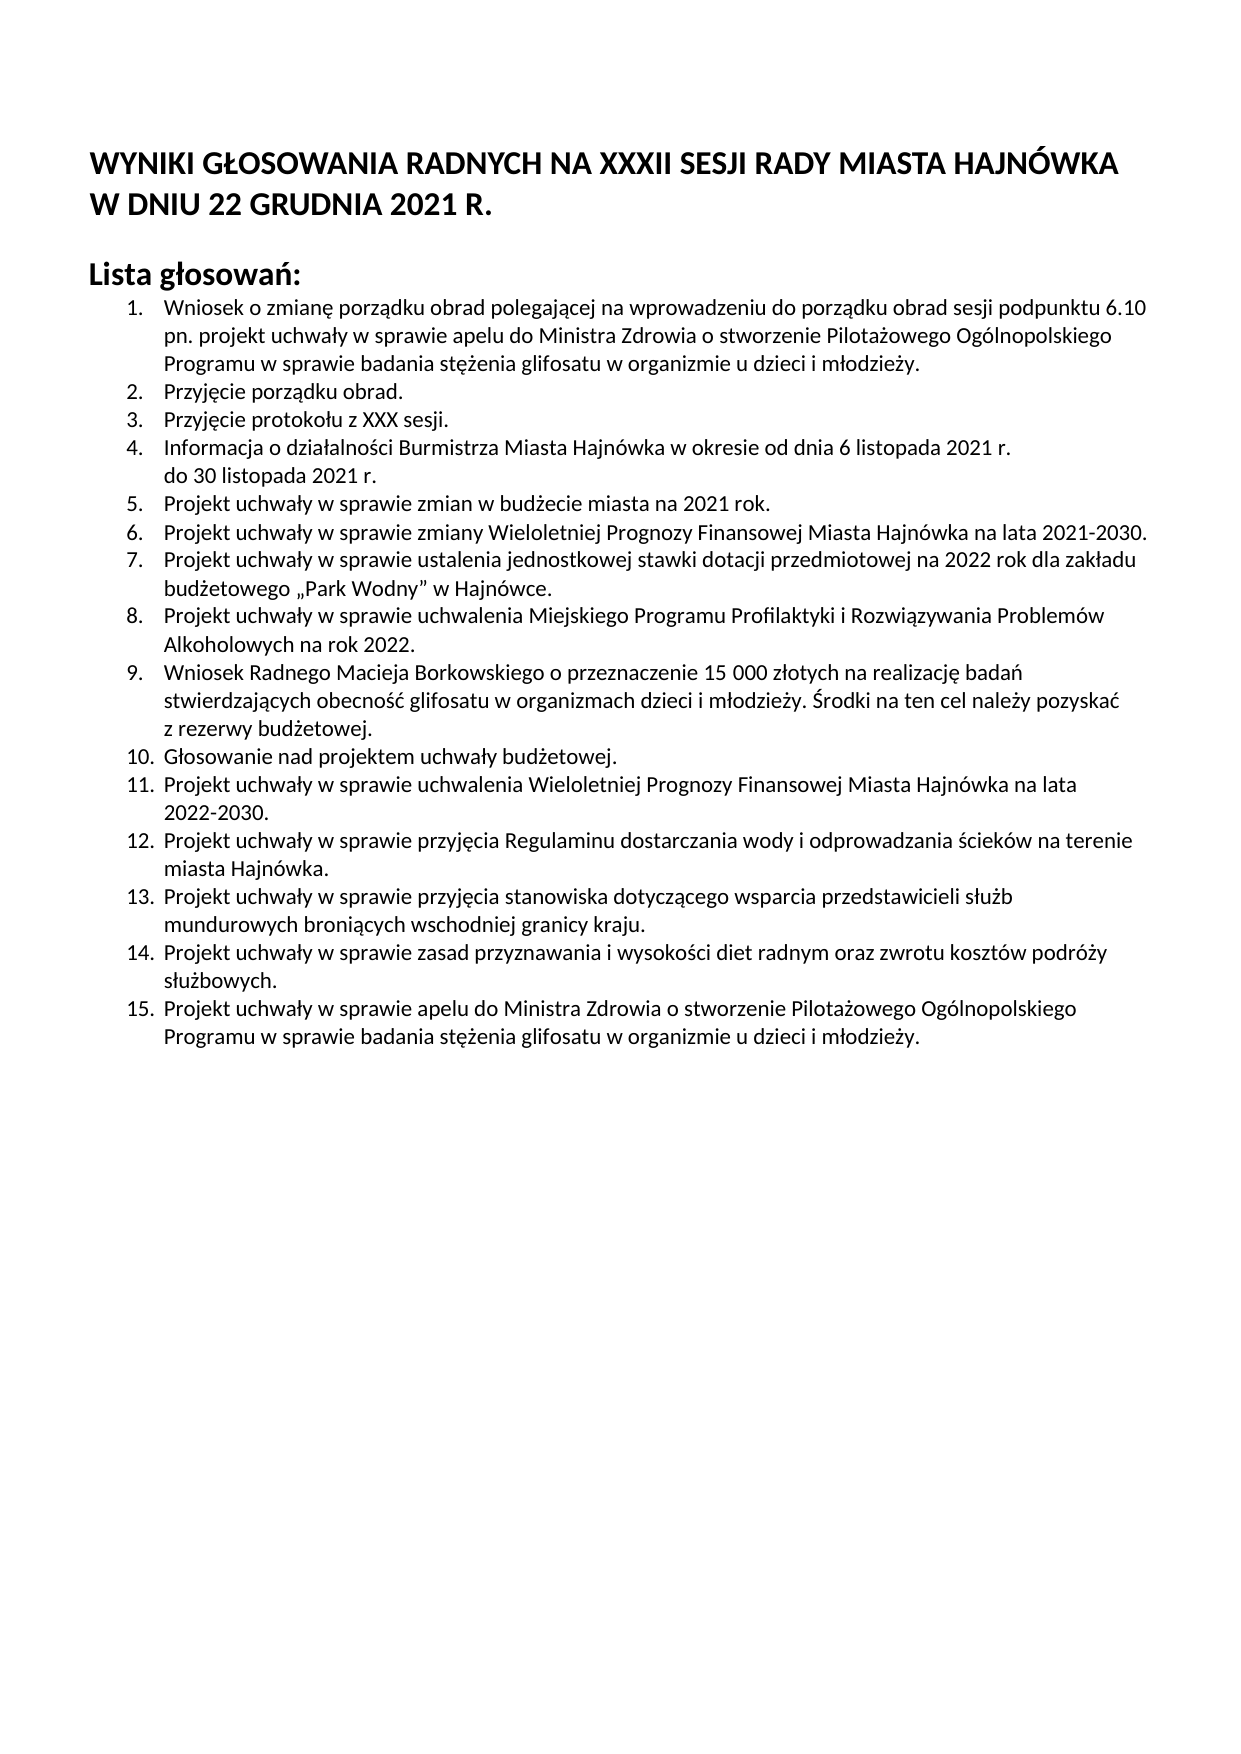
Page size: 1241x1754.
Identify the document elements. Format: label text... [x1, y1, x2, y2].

list Projekt uchwały w sprawie przyjęcia Regulaminu dostarczania wody i odprowadzania ścieków na terenie miasta Hajnówka. [126, 826, 1152, 882]
list Projekt uchwały w sprawie zmian w budżecie miasta na 2021 rok. [126, 489, 1152, 518]
list Przyjęcie protokołu z XXX sesji. [126, 406, 1152, 433]
list Projekt uchwały w sprawie zasad przyznawania i wysokości diet radnym oraz zwrotu kosztów podróży służbowych. [126, 938, 1152, 994]
list Informacja o działalności Burmistrza Miasta Hajnówka w okresie od dnia 6 listopada 2021 r. do 30 listopada 2021 r. [126, 433, 1152, 489]
list Projekt uchwały w sprawie zmiany Wieloletniej Prognozy Finansowej Miasta Hajnówka na lata 2021-2030. [126, 518, 1152, 546]
list Wniosek o zmianę porządku obrad polegającej na wprowadzeniu do porządku obrad sesji podpunktu 6.10 pn. projekt uchwały w sprawie apelu do Ministra Zdrowia o stworzenie Pilotażowego Ogólnopolskiego Programu w sprawie badania stężenia glifosatu w organizmie u dzieci i młodzieży. [126, 293, 1152, 377]
list Projekt uchwały w sprawie ustalenia jednostkowej stawki dotacji przedmiotowej na 2022 rok dla zakładu budżetowego „Park Wodny” w Hajnówce. [126, 546, 1152, 602]
subtitle Lista głosowań: [88, 253, 1152, 293]
list Projekt uchwały w sprawie apelu do Ministra Zdrowia o stworzenie Pilotażowego Ogólnopolskiego Programu w sprawie badania stężenia glifosatu w organizmie u dzieci i młodzieży. [126, 994, 1152, 1050]
list Głosowanie nad projektem uchwały budżetowej. [126, 742, 1152, 770]
list Przyjęcie porządku obrad. [126, 377, 1152, 406]
list Wniosek Radnego Macieja Borkowskiego o przeznaczenie 15 000 złotych na realizację badań stwierdzających obecność glifosatu w organizmach dzieci i młodzieży. Środki na ten cel należy pozyskać z rezerwy budżetowej. [126, 658, 1152, 742]
list Projekt uchwały w sprawie przyjęcia stanowiska dotyczącego wsparcia przedstawicieli służb mundurowych broniących wschodniej granicy kraju. [126, 882, 1152, 938]
list Projekt uchwały w sprawie uchwalenia Wieloletniej Prognozy Finansowej Miasta Hajnówka na lata 2022‑2030. [126, 770, 1152, 826]
list Projekt uchwały w sprawie uchwalenia Miejskiego Programu Profilaktyki i Rozwiązywania Problemów Alkoholowych na rok 2022. [126, 602, 1152, 658]
